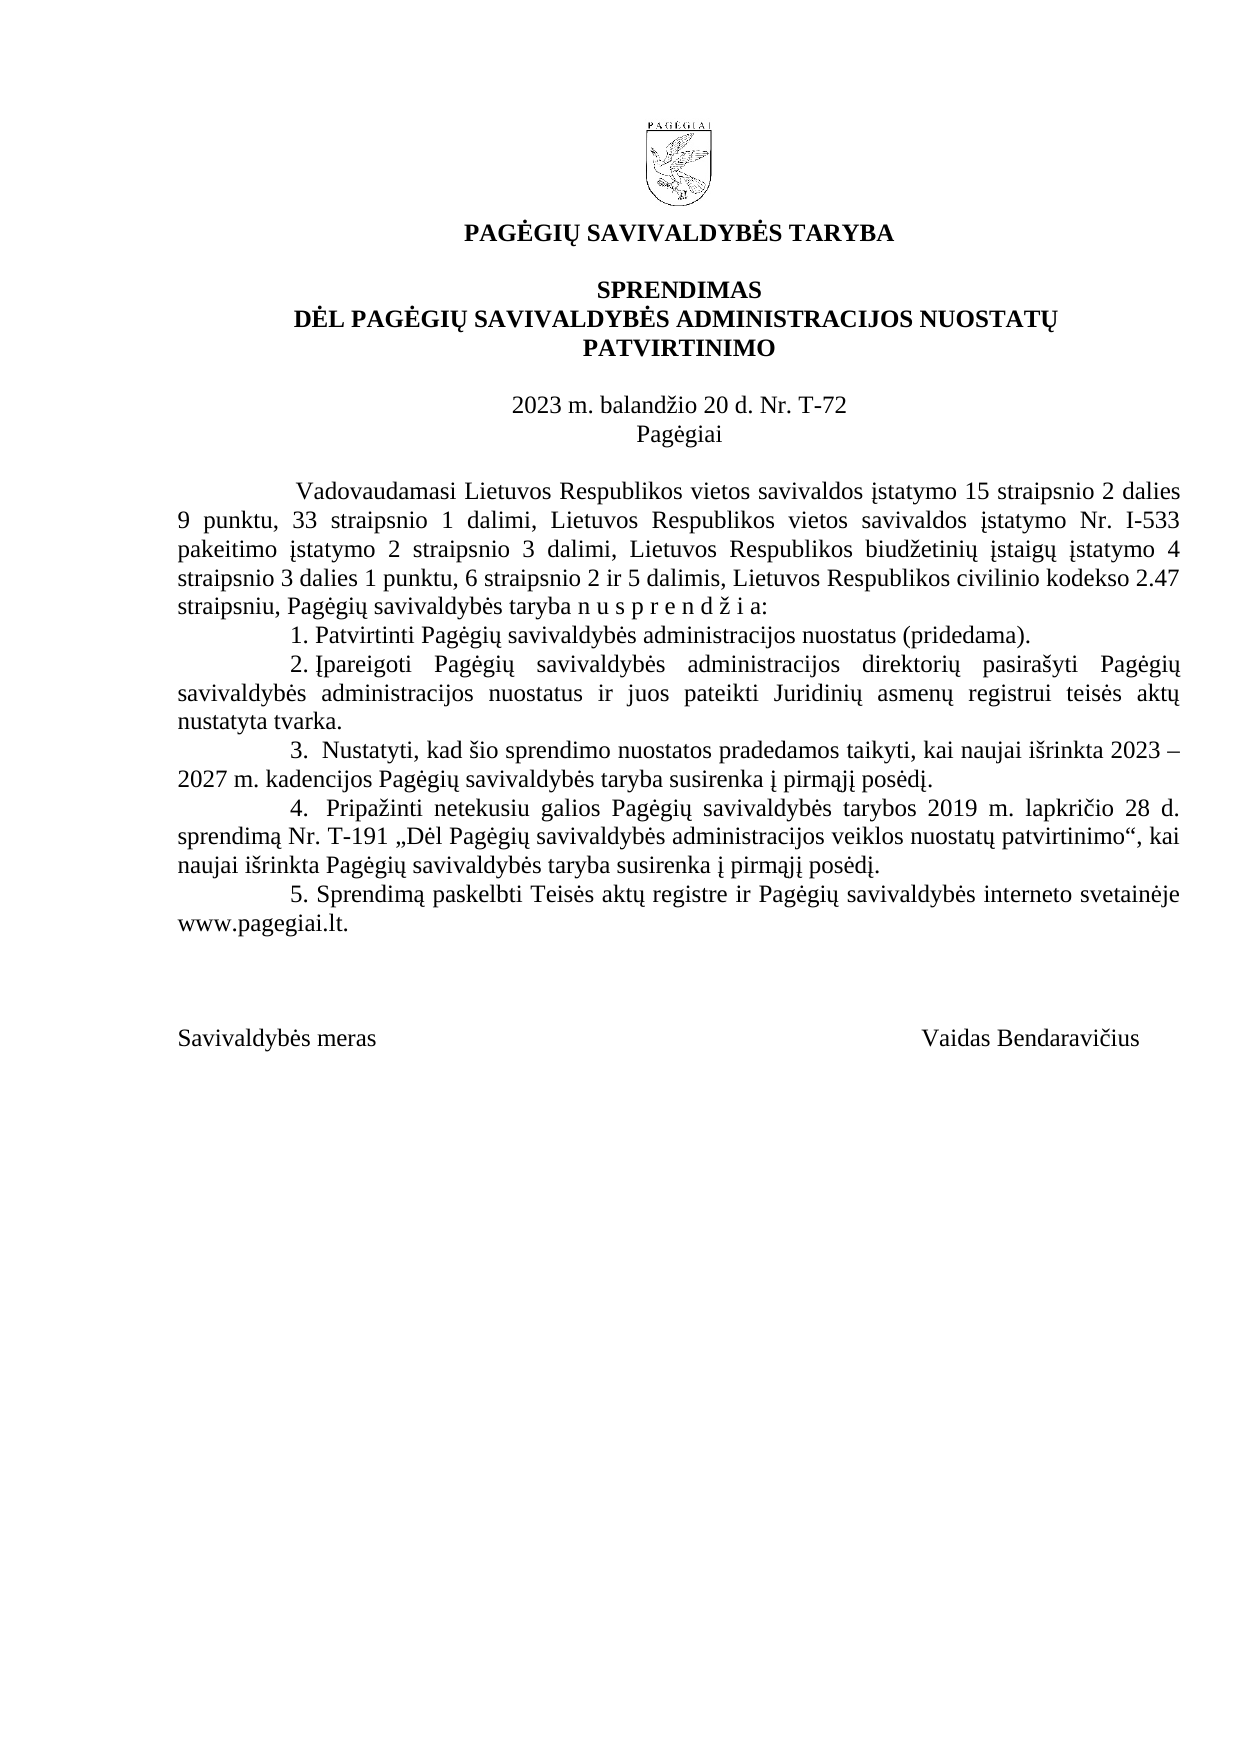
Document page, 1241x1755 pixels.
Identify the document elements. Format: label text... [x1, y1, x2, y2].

text Savivaldybės meras Vaidas Bendaravičius [177, 1023, 1181, 1051]
text 5. Sprendimą paskelbti Teisės aktų registre ir Pagėgių savivaldybės interneto svetainėje www.pagegiai.lt. [177, 879, 1181, 936]
text 3. Nustatyti, kad šio sprendimo nuostatos pradedamos taikyti, kai naujai išrinkta 2023 – 2027 m. kadencijos Pagėgių savivaldybės taryba susirenka į pirmąjį posėdį. [177, 735, 1181, 793]
text PATVIRTINIMO [177, 333, 1181, 361]
text 1. Patvirtinti Pagėgių savivaldybės administracijos nuostatus (pridedama). [177, 620, 1181, 649]
text Vadovaudamasi Lietuvos Respublikos vietos savivaldos įstatymo 15 straipsnio 2 dalies 9 punktu, 33 straipsnio 1 dalimi, Lietuvos Respublikos vietos savivaldos įstatymo Nr. I-533 pakeitimo įstatymo 2 straipsnio 3 dalimi, Lietuvos Respublikos biudžetinių įstaigų įstatymo 4 straipsnio 3 dalies 1 punktu, 6 straipsnio 2 ir 5 dalimis, Lietuvos Respublikos civilinio kodekso 2.47 straipsniu, Pagėgių savivaldybės taryba n u s p r e n d ž i a: [177, 476, 1181, 620]
text 4. Pripažinti netekusiu galios Pagėgių savivaldybės tarybos 2019 m. lapkričio 28 d. sprendimą Nr. T-191 „Dėl Pagėgių savivaldybės administracijos veiklos nuostatų patvirtinimo“, kai naujai išrinkta Pagėgių savivaldybės taryba susirenka į pirmąjį posėdį. [177, 793, 1181, 879]
text 2. Įpareigoti Pagėgių savivaldybės administracijos direktorių pasirašyti Pagėgių savivaldybės administracijos nuostatus ir juos pateikti Juridinių asmenų registrui teisės aktų nustatyta tvarka. [177, 649, 1181, 735]
subtitle Pagėgių savivaldybės taryba [177, 218, 1181, 246]
text Pagėgiai [177, 419, 1181, 448]
text 2023 m. balandžio 20 d. Nr. T-72 [177, 390, 1181, 419]
text DĖL PAGĖGIŲ SAVIVALDYBĖS ADMINISTRACIJOS NUOSTATŲ [177, 304, 1181, 333]
text SPRENDIMAS [177, 275, 1181, 304]
